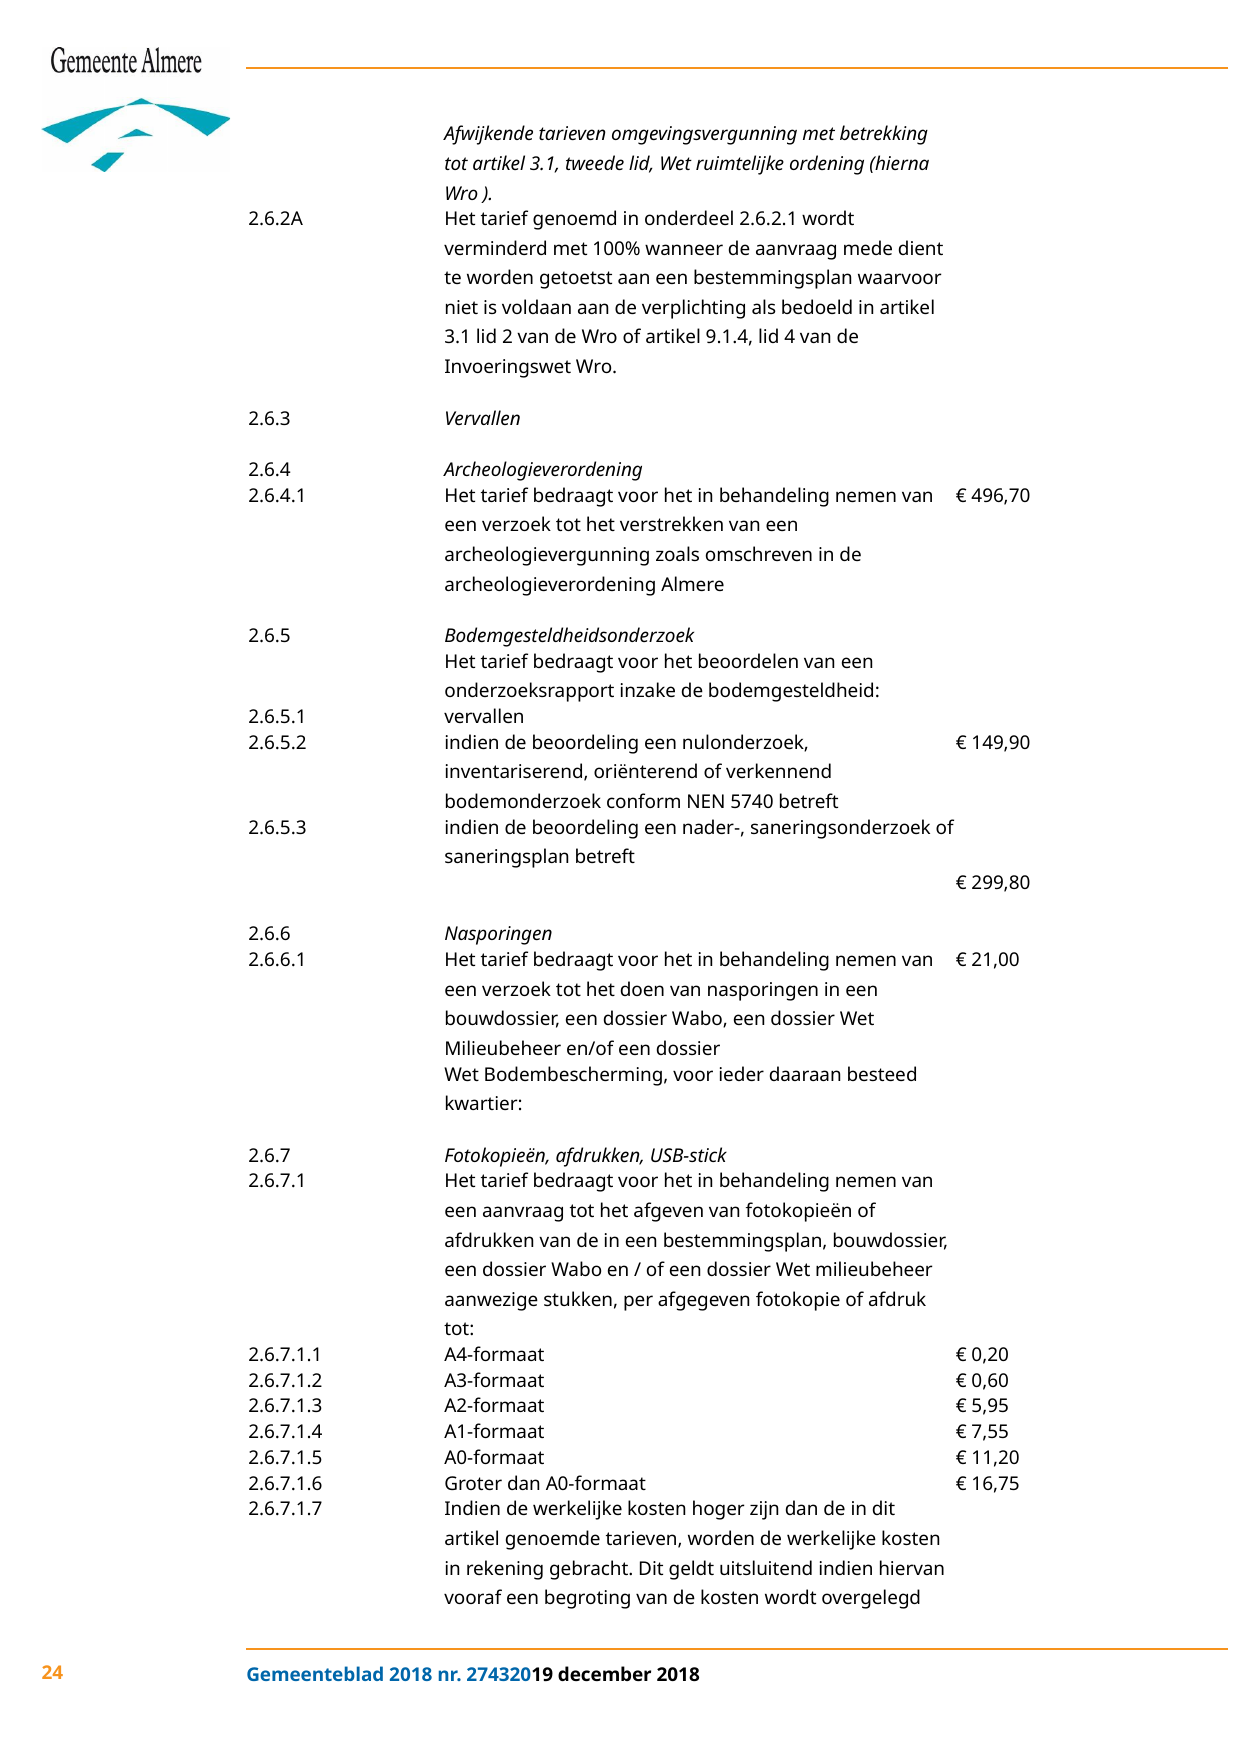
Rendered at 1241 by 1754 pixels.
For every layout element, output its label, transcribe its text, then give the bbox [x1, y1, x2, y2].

table_cell [956, 1116, 1152, 1142]
table_cell [956, 814, 1152, 869]
table_cell 2.6.4 [248, 456, 444, 482]
table_cell € 5,95 [956, 1393, 1152, 1418]
table_cell [248, 379, 444, 405]
table_cell [956, 921, 1152, 946]
table_cell vervallen [444, 703, 956, 729]
table_cell [444, 379, 956, 405]
table_cell Het tarief bedraagt voor het beoordelen van een onderzoeksrapport inzake de bodemgesteldheid: [444, 648, 956, 703]
table_cell 2.6.7.1.3 [248, 1393, 444, 1418]
table_cell [956, 431, 1152, 456]
table_cell A4-formaat [444, 1341, 956, 1367]
table_cell 2.6.5.2 [248, 729, 444, 814]
table_cell [956, 379, 1152, 405]
table_cell [956, 1142, 1152, 1168]
table_cell 2.6.5.3 [248, 814, 444, 869]
table_cell [956, 1168, 1152, 1341]
table_cell 2.6.4.1 [248, 482, 444, 596]
table_cell [956, 703, 1152, 729]
table_cell € 299,80 [956, 869, 1152, 895]
table_cell [444, 869, 956, 895]
table_cell Groter dan A0-formaat [444, 1470, 956, 1496]
table_cell Bodemgesteldheidsonderzoek [444, 622, 956, 648]
table_cell [956, 622, 1152, 648]
table_cell [956, 121, 1152, 205]
table_cell 2.6.3 [248, 405, 444, 431]
table_cell [248, 95, 444, 121]
table_cell Het tarief genoemd in onderdeel 2.6.2.1 wordt verminderd met 100% wanneer de aanvraag mede dient te worden getoetst aan een bestemmingsplan waarvoor niet is voldaan aan de verplichting als bedoeld in artikel 3.1 lid 2 van de Wro of artikel 9.1.4, lid 4 van de Invoeringswet Wro. [444, 205, 956, 379]
table_cell [956, 405, 1152, 431]
table_cell € 16,75 [956, 1470, 1152, 1496]
table_cell [956, 1496, 1152, 1610]
table_cell [248, 596, 444, 622]
table_cell Indien de werkelijke kosten hoger zijn dan de in dit artikel genoemde tarieven, worden de werkelijke kosten in rekening gebracht. Dit geldt uitsluitend indien hiervan vooraf een begroting van de kosten wordt overgelegd [444, 1496, 956, 1610]
table_cell [956, 1061, 1152, 1116]
table_cell Nasporingen [444, 921, 956, 946]
table_cell Archeologieverordening [444, 456, 956, 482]
table_cell [444, 895, 956, 921]
table_cell A3-formaat [444, 1367, 956, 1393]
table_cell indien de beoordeling een nader-, saneringsonderzoek of saneringsplan betreft [444, 814, 956, 869]
table_cell [248, 1116, 444, 1142]
table_cell 2.6.2A [248, 205, 444, 379]
table_cell [956, 205, 1152, 379]
table_cell 2.6.6.1 [248, 946, 444, 1061]
table_cell € 11,20 [956, 1444, 1152, 1470]
table_cell [248, 648, 444, 703]
table_cell 2.6.7 [248, 1142, 444, 1168]
table_cell Fotokopieën, afdrukken, USB-stick [444, 1142, 956, 1168]
table_cell [248, 121, 444, 205]
table_cell [956, 648, 1152, 703]
table_cell [956, 596, 1152, 622]
table_cell 2.6.7.1.5 [248, 1444, 444, 1470]
table_cell 2.6.5.1 [248, 703, 444, 729]
table_cell Afwijkende tarieven omgevingsvergunning met betrekking tot artikel 3.1, tweede lid, Wet ruimtelijke ordening (hierna Wro ). [444, 121, 956, 205]
table_cell 2.6.5 [248, 622, 444, 648]
table_cell [248, 869, 444, 895]
table_cell € 7,55 [956, 1419, 1152, 1444]
table_cell 2.6.6 [248, 921, 444, 946]
table_cell [444, 95, 956, 121]
table_cell [444, 596, 956, 622]
table_cell 2.6.7.1.4 [248, 1419, 444, 1444]
picture [41, 47, 231, 172]
table_cell 2.6.7.1.1 [248, 1341, 444, 1367]
table_cell Het tarief bedraagt voor het in behandeling nemen van een aanvraag tot het afgeven van fotokopieën of afdrukken van de in een bestemmingsplan, bouwdossier, een dossier Wabo en / of een dossier Wet milieubeheer aanwezige stukken, per afgegeven fotokopie of afdruk tot: [444, 1168, 956, 1341]
table_cell [248, 895, 444, 921]
table_cell € 21,00 [956, 946, 1152, 1061]
table_cell [444, 1116, 956, 1142]
table_cell € 149,90 [956, 729, 1152, 814]
table_cell € 0,60 [956, 1367, 1152, 1393]
table_cell Het tarief bedraagt voor het in behandeling nemen van een verzoek tot het doen van nasporingen in een bouwdossier, een dossier Wabo, een dossier Wet Milieubeheer en/of een dossier [444, 946, 956, 1061]
table_cell 2.6.7.1.6 [248, 1470, 444, 1496]
table_cell [956, 456, 1152, 482]
table_cell [444, 431, 956, 456]
table_cell [956, 95, 1152, 121]
table_cell Wet Bodembescherming, voor ieder daaraan besteed kwartier: [444, 1061, 956, 1116]
table_cell € 0,20 [956, 1341, 1152, 1367]
table_cell A0-formaat [444, 1444, 956, 1470]
table_cell [956, 895, 1152, 921]
table_cell [248, 431, 444, 456]
table_cell Het tarief bedraagt voor het in behandeling nemen van een verzoek tot het verstrekken van een archeologievergunning zoals omschreven in de archeologieverordening Almere [444, 482, 956, 596]
table_cell A2-formaat [444, 1393, 956, 1418]
table_cell A1-formaat [444, 1419, 956, 1444]
table_cell 2.6.7.1.7 [248, 1496, 444, 1610]
table_cell indien de beoordeling een nulonderzoek, inventariserend, oriënterend of verkennend bodemonderzoek conform NEN 5740 betreft [444, 729, 956, 814]
table_cell 2.6.7.1 [248, 1168, 444, 1341]
table_cell € 496,70 [956, 482, 1152, 596]
table_cell Vervallen [444, 405, 956, 431]
table_cell [248, 1061, 444, 1116]
table_cell 2.6.7.1.2 [248, 1367, 444, 1393]
